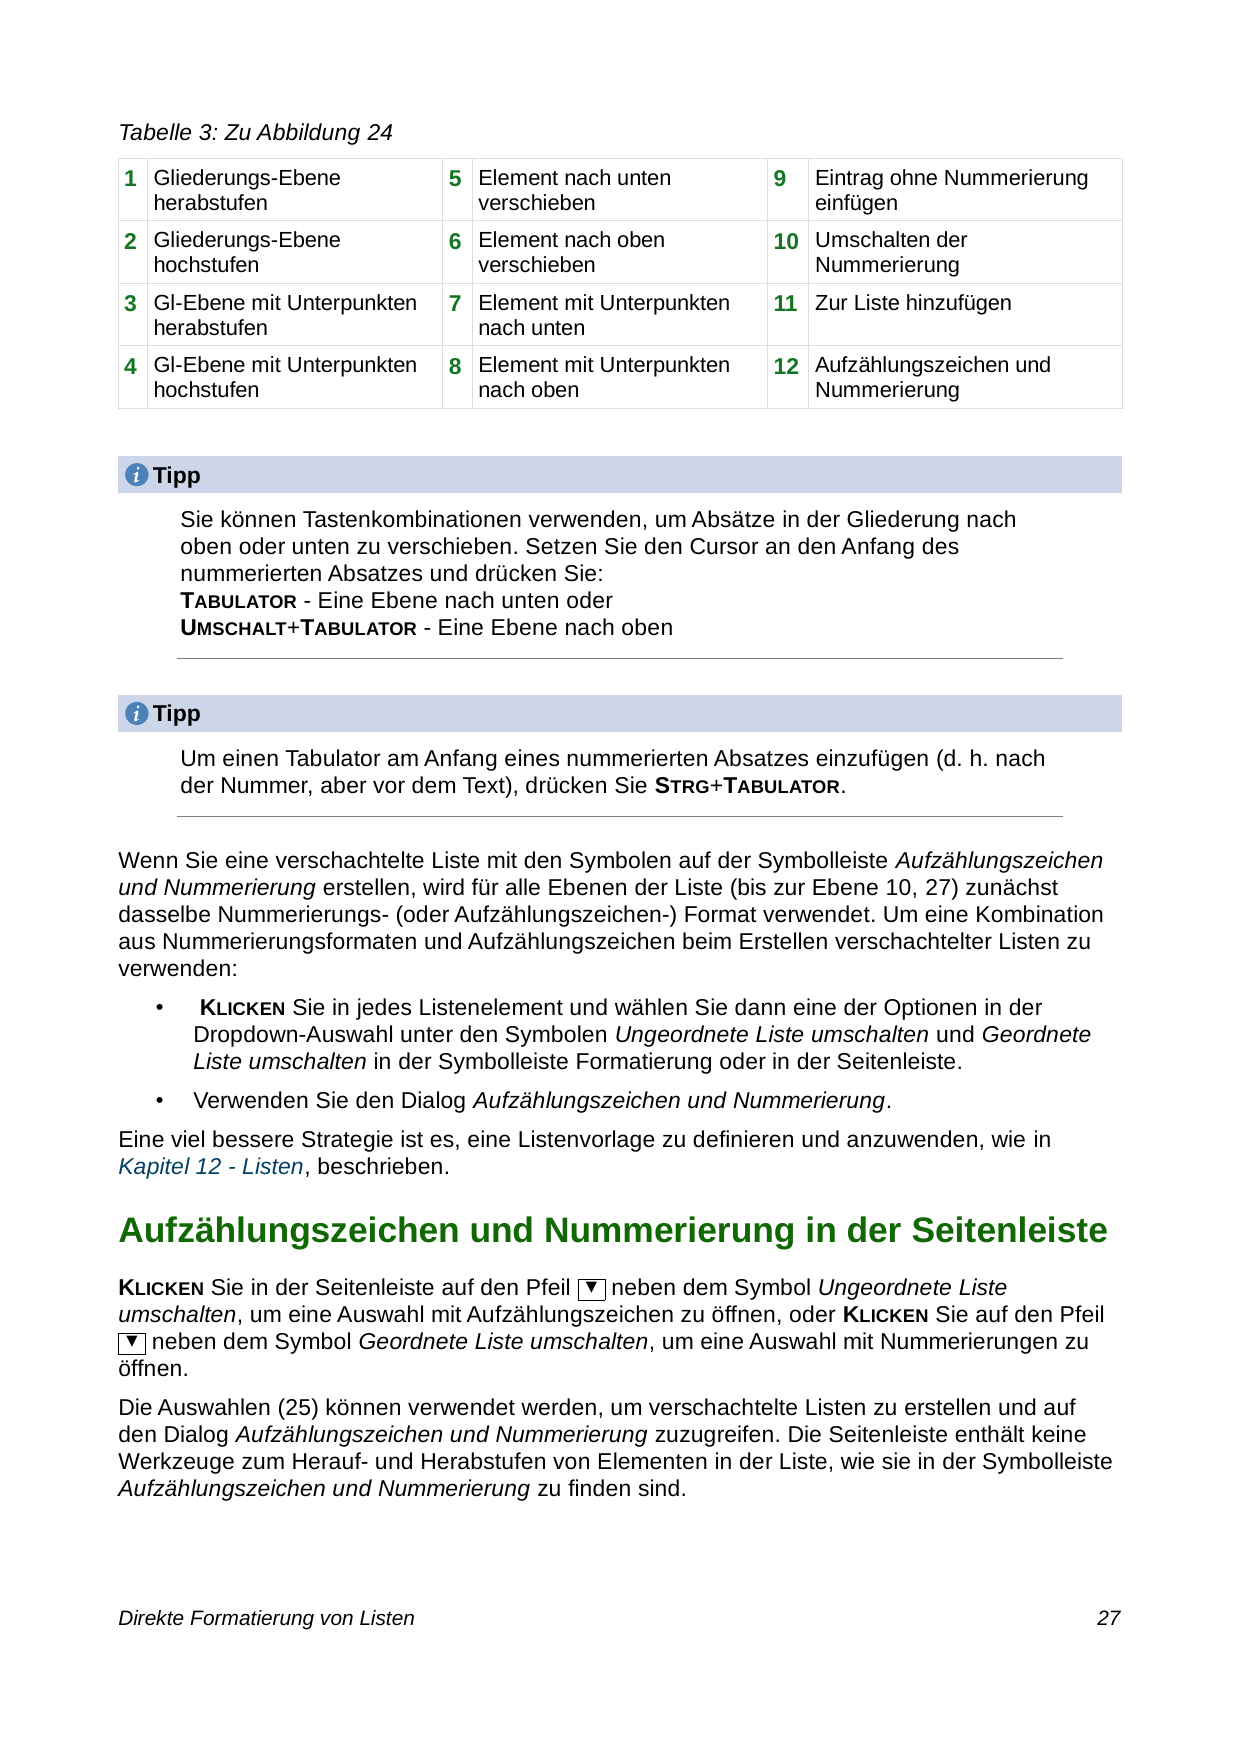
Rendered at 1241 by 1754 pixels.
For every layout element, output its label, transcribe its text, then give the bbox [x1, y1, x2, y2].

table_cell Element nach oben verschieben [473, 221, 767, 283]
table_cell 6 [443, 221, 472, 283]
text Eine viel bessere Strategie ist es, eine Listenvorlage zu definieren und anzuwenden, wie in Kapitel 12 - Listen, beschrieben. [118, 1125, 1122, 1179]
table_header 5 [443, 159, 472, 220]
table_header Eintrag ohne Nummerierung einfügen [809, 159, 1122, 220]
table_cell 7 [443, 284, 472, 345]
table_cell Element mit Unterpunkten nach unten [473, 284, 767, 345]
table_cell Aufzählungszeichen und Nummerierung [809, 346, 1122, 408]
table_cell 11 [768, 284, 808, 345]
text Tabelle 3: Zu Abbildung 24 [118, 118, 1122, 145]
table_cell 3 [119, 284, 147, 345]
subtitle Tipp [118, 456, 1122, 493]
subtitle Tipp [118, 695, 1122, 732]
table_cell Gliederungs-Ebene hochstufen [148, 221, 442, 283]
table_header Element nach unten verschieben [473, 159, 767, 220]
table_cell Gl-Ebene mit Unterpunkten herabstufen [148, 284, 442, 345]
table_cell Zur Liste hinzufügen [809, 284, 1122, 345]
text Um einen Tabulator am Anfang eines nummerierten Absatzes einzufügen (d. h. nach der Nummer, aber vor dem Text), drücken Sie Strg+Tabulator. [177, 744, 1063, 816]
text Die Auswahlen (Abbildung 25) können verwendet werden, um verschachtelte Listen zu erstellen und auf den Dialog Aufzählungszeichen und Nummerierung zuzugreifen. Die Seitenleiste enthält keine Werkzeuge zum Herauf- und Herabstufen von Elementen in der Liste, wie sie in der Symbolleiste Aufzählungszeichen und Nummerierung zu finden sind. [118, 1393, 1122, 1502]
list Klicken Sie in jedes Listenelement und wählen Sie dann eine der Optionen in der Dropdown-Auswahl unter den Symbolen Ungeordnete Liste umschalten und Geordnete Liste umschalten in der Symbolleiste Formatierung oder in der Seitenleiste. [156, 993, 1122, 1075]
list Verwenden Sie den Dialog Aufzählungszeichen und Nummerierung. [156, 1086, 1122, 1113]
table_cell Element mit Unterpunkten nach oben [473, 346, 767, 408]
text Wenn Sie eine verschachtelte Liste mit den Symbolen auf der Symbolleiste Aufzählungszeichen und Nummerierung erstellen, wird für alle Ebenen der Liste (bis zur Ebene 10, Abbildung 27) zunächst dasselbe Nummerierungs- (oder Aufzählungszeichen-) Format verwendet. Um eine Kombination aus Nummerierungsformaten und Aufzählungszeichen beim Erstellen verschachtelter Listen zu verwenden: [118, 846, 1122, 982]
table_header 1 [119, 159, 147, 220]
table_cell 4 [119, 346, 147, 408]
text Sie können Tastenkombinationen verwenden, um Absätze in der Gliederung nach oben oder unten zu verschieben. Setzen Sie den Cursor an den Anfang des nummerierten Absatzes und drücken Sie: Tabulator - Eine Ebene nach unten oder Umschalt+Tabulator - Eine Ebene nach oben [177, 505, 1063, 658]
table_cell Umschalten der Nummerierung [809, 221, 1122, 283]
table_header Gliederungs-Ebene herabstufen [148, 159, 442, 220]
table_cell 8 [443, 346, 472, 408]
table_header 9 [768, 159, 808, 220]
table_cell Gl-Ebene mit Unterpunkten hochstufen [148, 346, 442, 408]
table_cell 2 [119, 221, 147, 283]
table_cell 10 [768, 221, 808, 283]
subtitle Aufzählungszeichen und Nummerierung in der Seitenleiste [118, 1209, 1122, 1249]
text Klicken Sie in der Seitenleiste auf den Pfeil ▾ neben dem Symbol Ungeordnete Liste umschalten, um eine Auswahl mit Aufzählungszeichen zu öffnen, oder Klicken Sie auf den Pfeil ▾ neben dem Symbol Geordnete Liste umschalten, um eine Auswahl mit Nummerierungen zu öffnen. [118, 1273, 1122, 1382]
table_cell 12 [768, 346, 808, 408]
